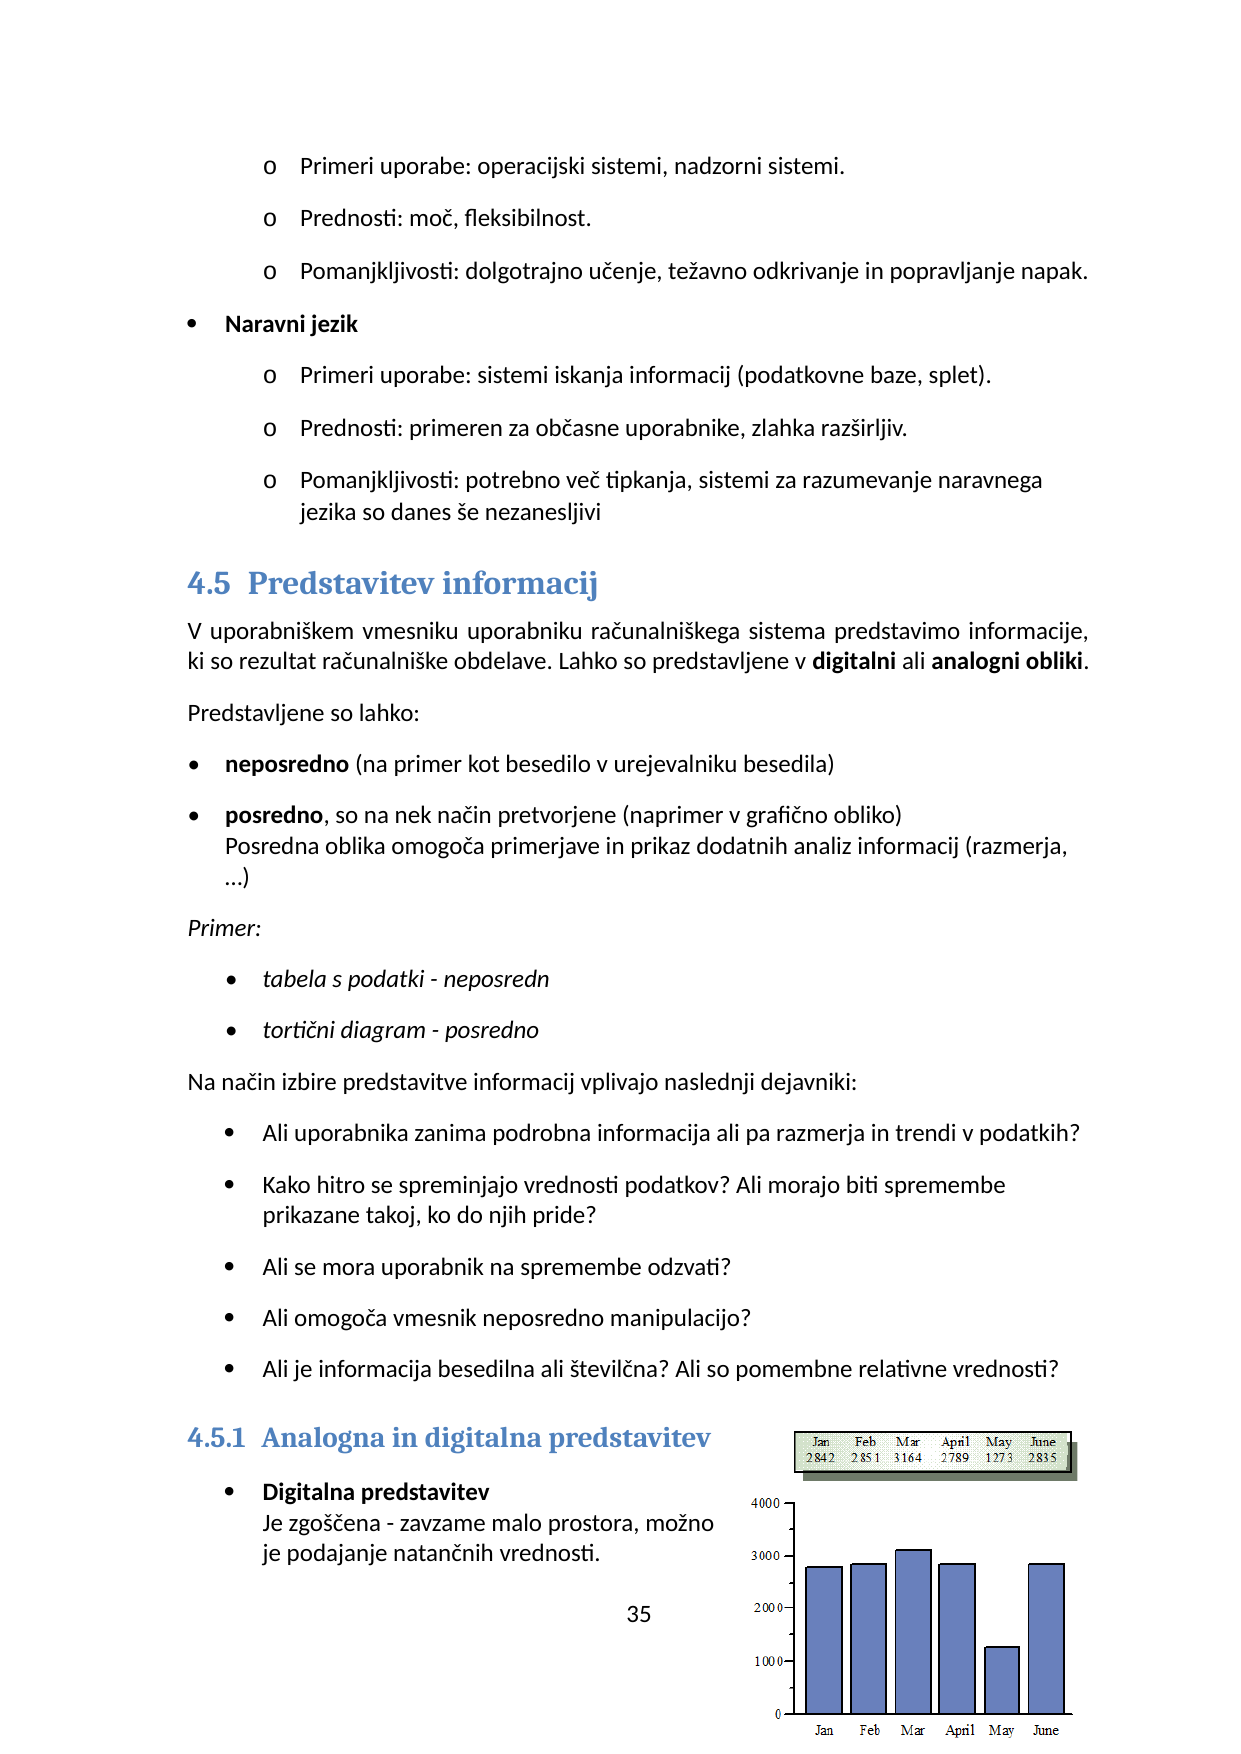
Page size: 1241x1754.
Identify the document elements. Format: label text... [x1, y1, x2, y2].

list Prednosti: primeren za občasne uporabnike, zlahka razširljiv. [262, 412, 1090, 443]
text Na način izbire predstavitve informacij vplivajo naslednji dejavniki: [187, 1066, 1090, 1097]
list Ali je informacija besedilna ali številčna? Ali so pomembne relativne vrednosti? [225, 1353, 1090, 1384]
list Ali omogoča vmesnik neposredno manipulacijo? [225, 1302, 1090, 1332]
list Kako hitro se spreminjajo vrednosti podatkov? Ali morajo biti spremembe prikazane takoj, ko do njih pride? [225, 1169, 1090, 1230]
list Primeri uporabe: operacijski sistemi, nadzorni sistemi. [262, 150, 1090, 182]
list Naravni jezik [187, 308, 1090, 338]
list tortični diagram - posredno [225, 1015, 1090, 1045]
list Digitalna predstavitev Je zgoščena - zavzame malo prostora, možno je podajanje natančnih vrednosti. [225, 1476, 746, 1568]
subtitle Analogna in digitalna predstavitev [187, 1421, 1090, 1455]
list posredno, so na nek način pretvorjene (naprimer v grafično obliko) Posredna oblika omogoča primerjave in prikaz dodatnih analiz informacij (razmerja,…) [187, 799, 1090, 891]
list Ali uporabnika zanima podrobna informacija ali pa razmerja in trendi v podatkih? [225, 1117, 1090, 1148]
list Pomanjkljivosti: dolgotrajno učenje, težavno odkrivanje in popravljanje napak. [262, 255, 1090, 287]
subtitle Predstavitev informacij [187, 564, 1090, 602]
list Prednosti: moč, fleksibilnost. [262, 203, 1090, 234]
text V uporabniškem vmesniku uporabniku računalniškega sistema predstavimo informacije, ki so rezultat računalniške obdelave. Lahko so predstavljene v digitalni ali analogni obliki. [187, 615, 1090, 676]
list neposredno (na primer kot besedilo v urejevalniku besedila) [187, 748, 1090, 779]
list tabela s podatki - neposredn [225, 963, 1090, 994]
text Primer: [187, 912, 1090, 942]
picture [746, 1429, 1078, 1754]
list Primeri uporabe: sistemi iskanja informacij (podatkovne baze, splet). [262, 359, 1090, 391]
list Pomanjkljivosti: potrebno več tipkanja, sistemi za razumevanje naravnega jezika so danes še nezanesljivi [262, 464, 1090, 527]
text Predstavljene so lahko: [187, 697, 1090, 727]
list Ali se mora uporabnik na spremembe odzvati? [225, 1251, 1090, 1281]
